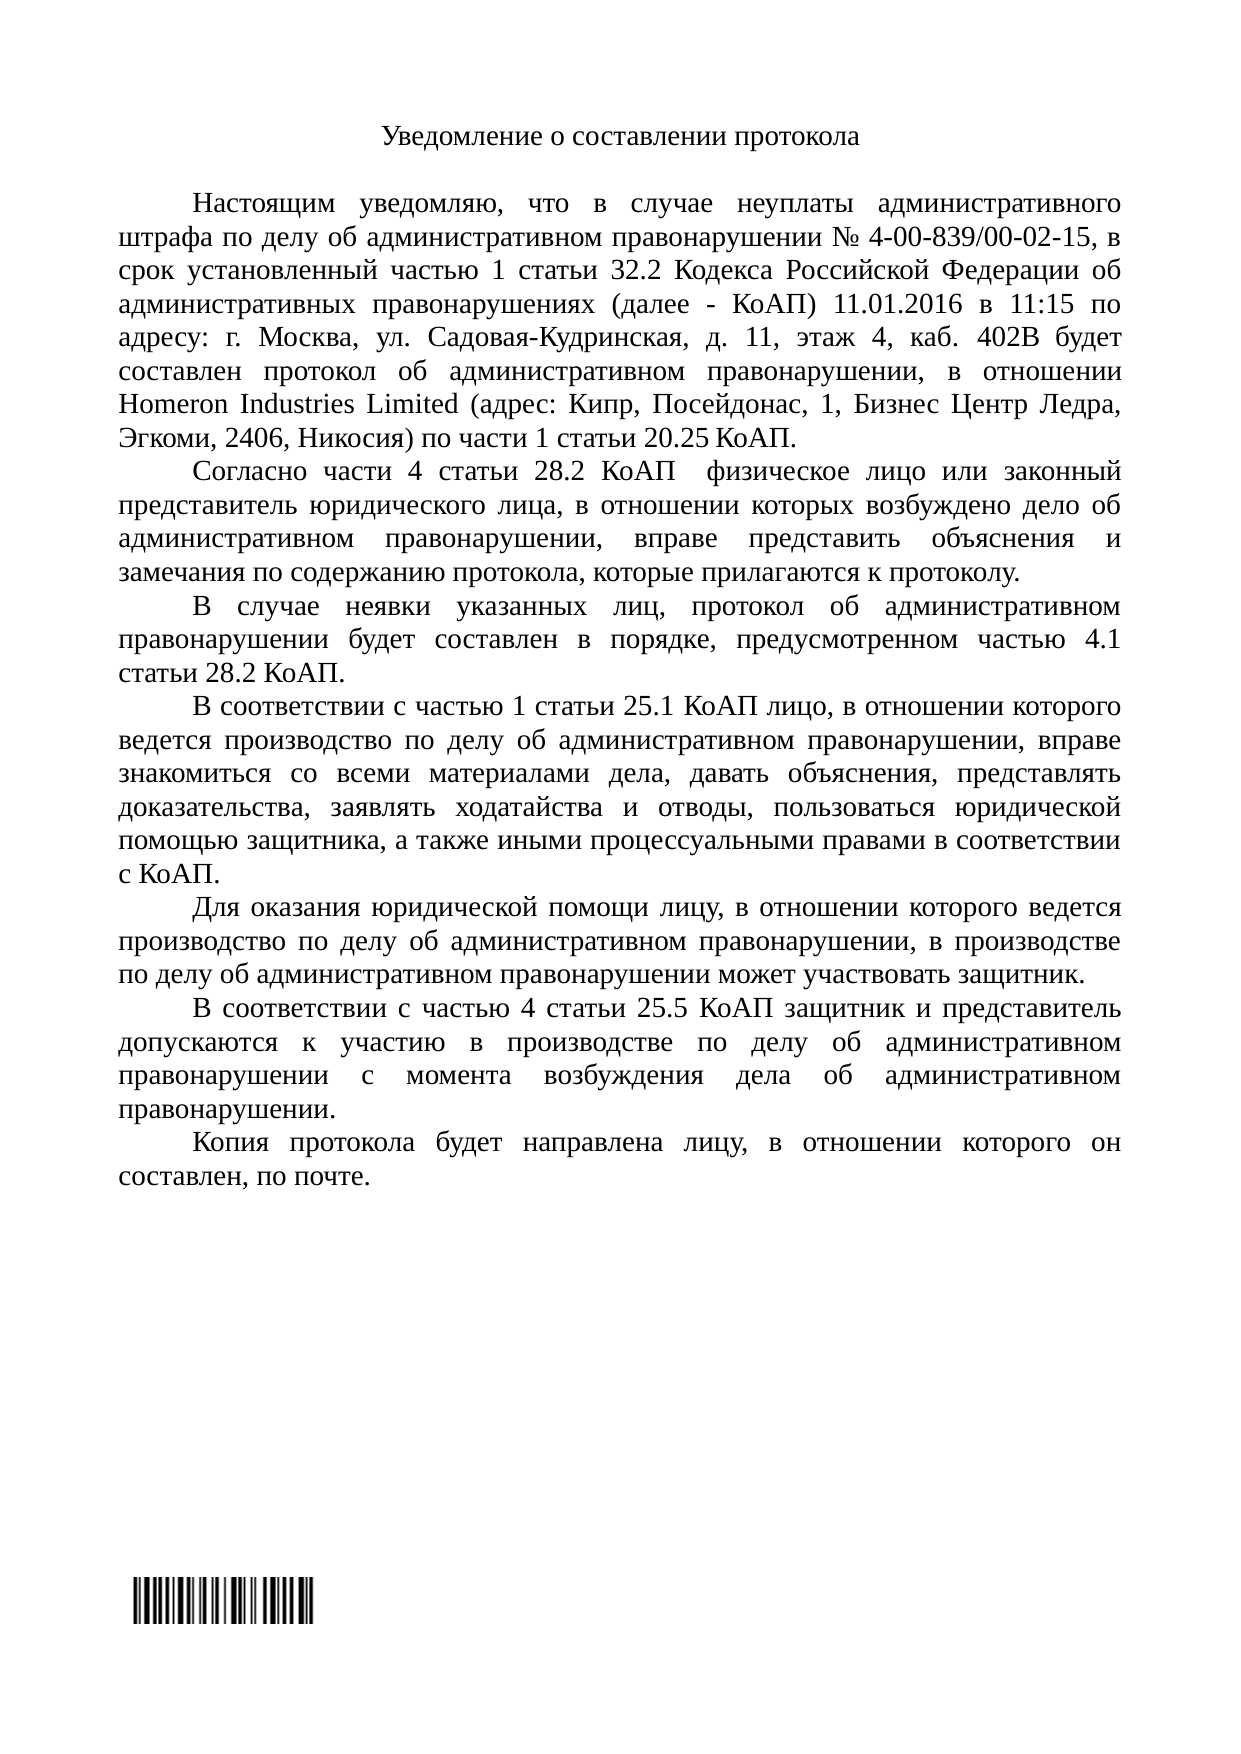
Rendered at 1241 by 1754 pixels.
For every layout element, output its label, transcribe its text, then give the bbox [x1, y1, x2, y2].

text Копия протокола будет направлена лицу, в отношении которого он составлен, по почте. [118, 1124, 1122, 1191]
text Уведомление о составлении протокола [118, 118, 1122, 152]
picture [118, 1577, 331, 1624]
text В соответствии с частью 1 статьи 25.1 КоАП лицо, в отношении которого ведется производство по делу об административном правонарушении, вправе знакомиться со всеми материалами дела, давать объяснения, представлять доказательства, заявлять ходатайства и отводы, пользоваться юридической помощью защитника, а также иными процессуальными правами в соответствии с КоАП. [118, 688, 1122, 889]
text Настоящим уведомляю, что в случае неуплаты административного штрафа по делу об административном правонарушении № 4-00-839/00-02-15, в срок установленный частью 1 статьи 32.2 Кодекса Российской Федерации об административных правонарушениях (далее - КоАП) 11.01.2016 в 11:15 по адресу: г. Москва, ул. Садовая-Кудринская, д. 11, этаж 4, каб. 402В будет составлен протокол об административном правонарушении, в отношении Homeron Industries Limited (адрес: Кипр, Посейдонас, 1, Бизнес Центр Ледра, Эгкоми, 2406, Никосия) по части 1 статьи 20.25 КоАП. [118, 185, 1122, 453]
text В соответствии с частью 4 статьи 25.5 КоАП защитник и представитель допускаются к участию в производстве по делу об административном правонарушении с момента возбуждения дела об административном правонарушении. [118, 990, 1122, 1124]
text Согласно части 4 статьи 28.2 КоАП физическое лицо или законный представитель юридического лица, в отношении которых возбуждено дело об административном правонарушении, вправе представить объяснения и замечания по содержанию протокола, которые прилагаются к протоколу. [118, 453, 1122, 588]
text Для оказания юридической помощи лицу, в отношении которого ведется производство по делу об административном правонарушении, в производстве по делу об административном правонарушении может участвовать защитник. [118, 889, 1122, 990]
text В случае неявки указанных лиц, протокол об административном правонарушении будет составлен в порядке, предусмотренном частью 4.1 статьи 28.2 КоАП. [118, 588, 1122, 688]
